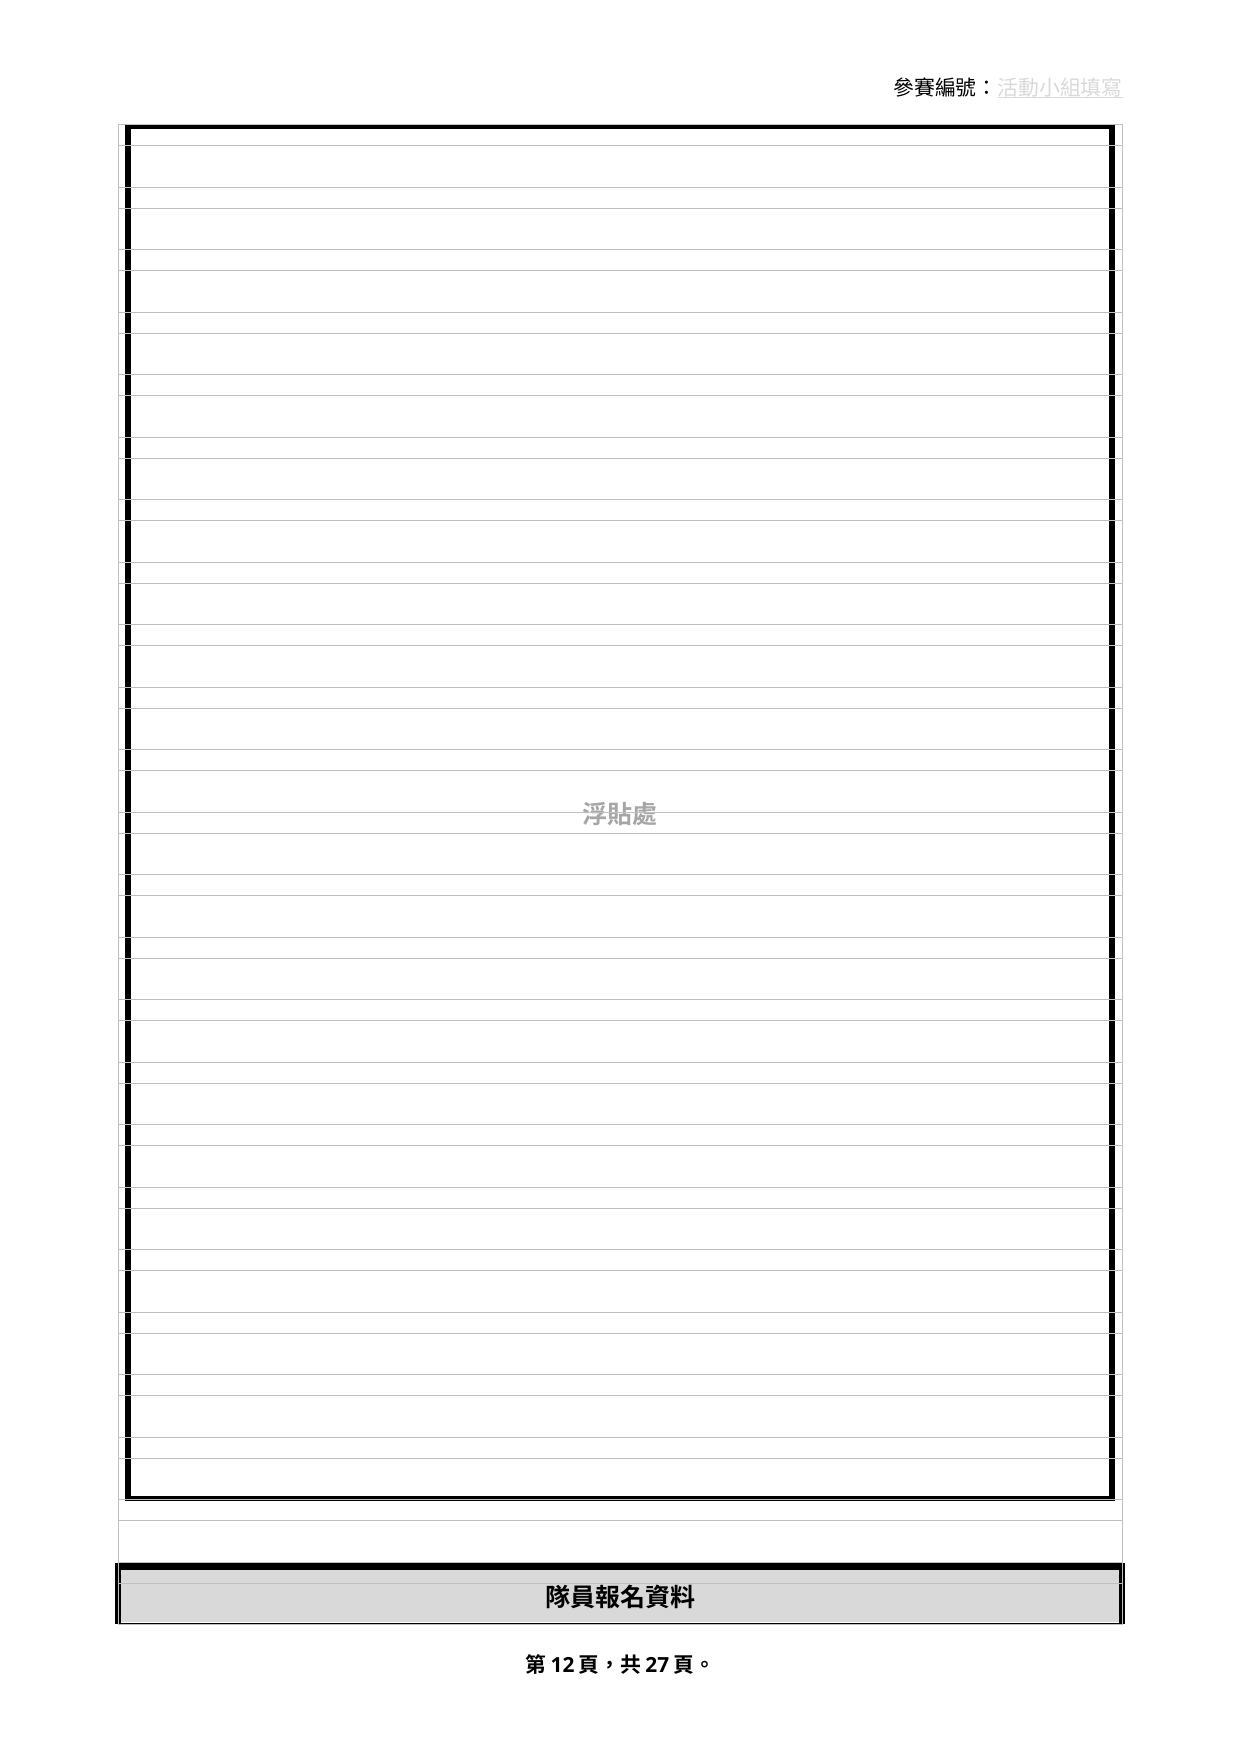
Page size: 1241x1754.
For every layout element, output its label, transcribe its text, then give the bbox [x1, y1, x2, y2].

table_cell 浮貼處 [131, 375, 1109, 395]
table_cell 浮貼處 [131, 209, 1109, 249]
table_cell 浮貼處 [131, 563, 1109, 583]
table_cell 浮貼處 [131, 250, 1109, 270]
table_cell 浮貼處 [131, 500, 1109, 520]
table_cell 浮貼處 [131, 1313, 1109, 1333]
table_cell 浮貼處 [131, 438, 1109, 458]
table_cell 浮貼處 [131, 834, 1109, 874]
table_cell 浮貼處 [131, 1271, 1109, 1312]
table_cell 浮貼處 [131, 875, 1109, 895]
table_header 隊員報名資料 [121, 1584, 1119, 1622]
table_cell 浮貼處 [131, 1375, 1109, 1395]
table_cell 浮貼處 [131, 1209, 1109, 1249]
table_cell 浮貼處 [131, 625, 1109, 645]
table_cell 浮貼處 [131, 521, 1109, 562]
table_cell 浮貼處 [131, 709, 1109, 749]
table_cell 浮貼處 [131, 750, 1109, 770]
table_cell 浮貼處 [131, 959, 1109, 999]
table_cell 浮貼處 [131, 334, 1109, 374]
table_cell 浮貼處 [131, 129, 1109, 145]
table_cell 浮貼處 [131, 396, 1109, 437]
table_cell 浮貼處 [131, 1063, 1109, 1083]
table_cell 浮貼處 [131, 146, 1109, 187]
table_cell 浮貼處 [131, 1459, 1109, 1496]
table_cell 浮貼處 [131, 1021, 1109, 1062]
table_cell 浮貼處 [131, 1250, 1109, 1270]
table_cell 浮貼處 [131, 1334, 1109, 1374]
table_cell 浮貼處 [131, 271, 1109, 312]
table_cell 浮貼處 [131, 188, 1109, 208]
table_header [121, 1570, 1119, 1583]
table_cell 浮貼處 [131, 459, 1109, 499]
table_cell 浮貼處 [131, 1125, 1109, 1145]
table_cell 浮貼處 [131, 1000, 1109, 1020]
table_cell 浮貼處 [131, 646, 1109, 687]
table_cell 浮貼處 [131, 584, 1109, 624]
table_cell 浮貼處 [131, 1438, 1109, 1458]
table_cell 浮貼處 [131, 1084, 1109, 1124]
table_cell 浮貼處 [131, 1396, 1109, 1437]
table_cell 浮貼處 [131, 1146, 1109, 1187]
table_cell 浮貼處 [131, 771, 1109, 812]
table_cell 浮貼處 [131, 896, 1109, 937]
table_cell 浮貼處 [131, 688, 1109, 708]
table_cell 浮貼處 [131, 813, 1109, 833]
table_cell 浮貼處 [131, 313, 1109, 333]
table_cell 浮貼處 [131, 938, 1109, 958]
table_cell 浮貼處 [131, 1188, 1109, 1208]
